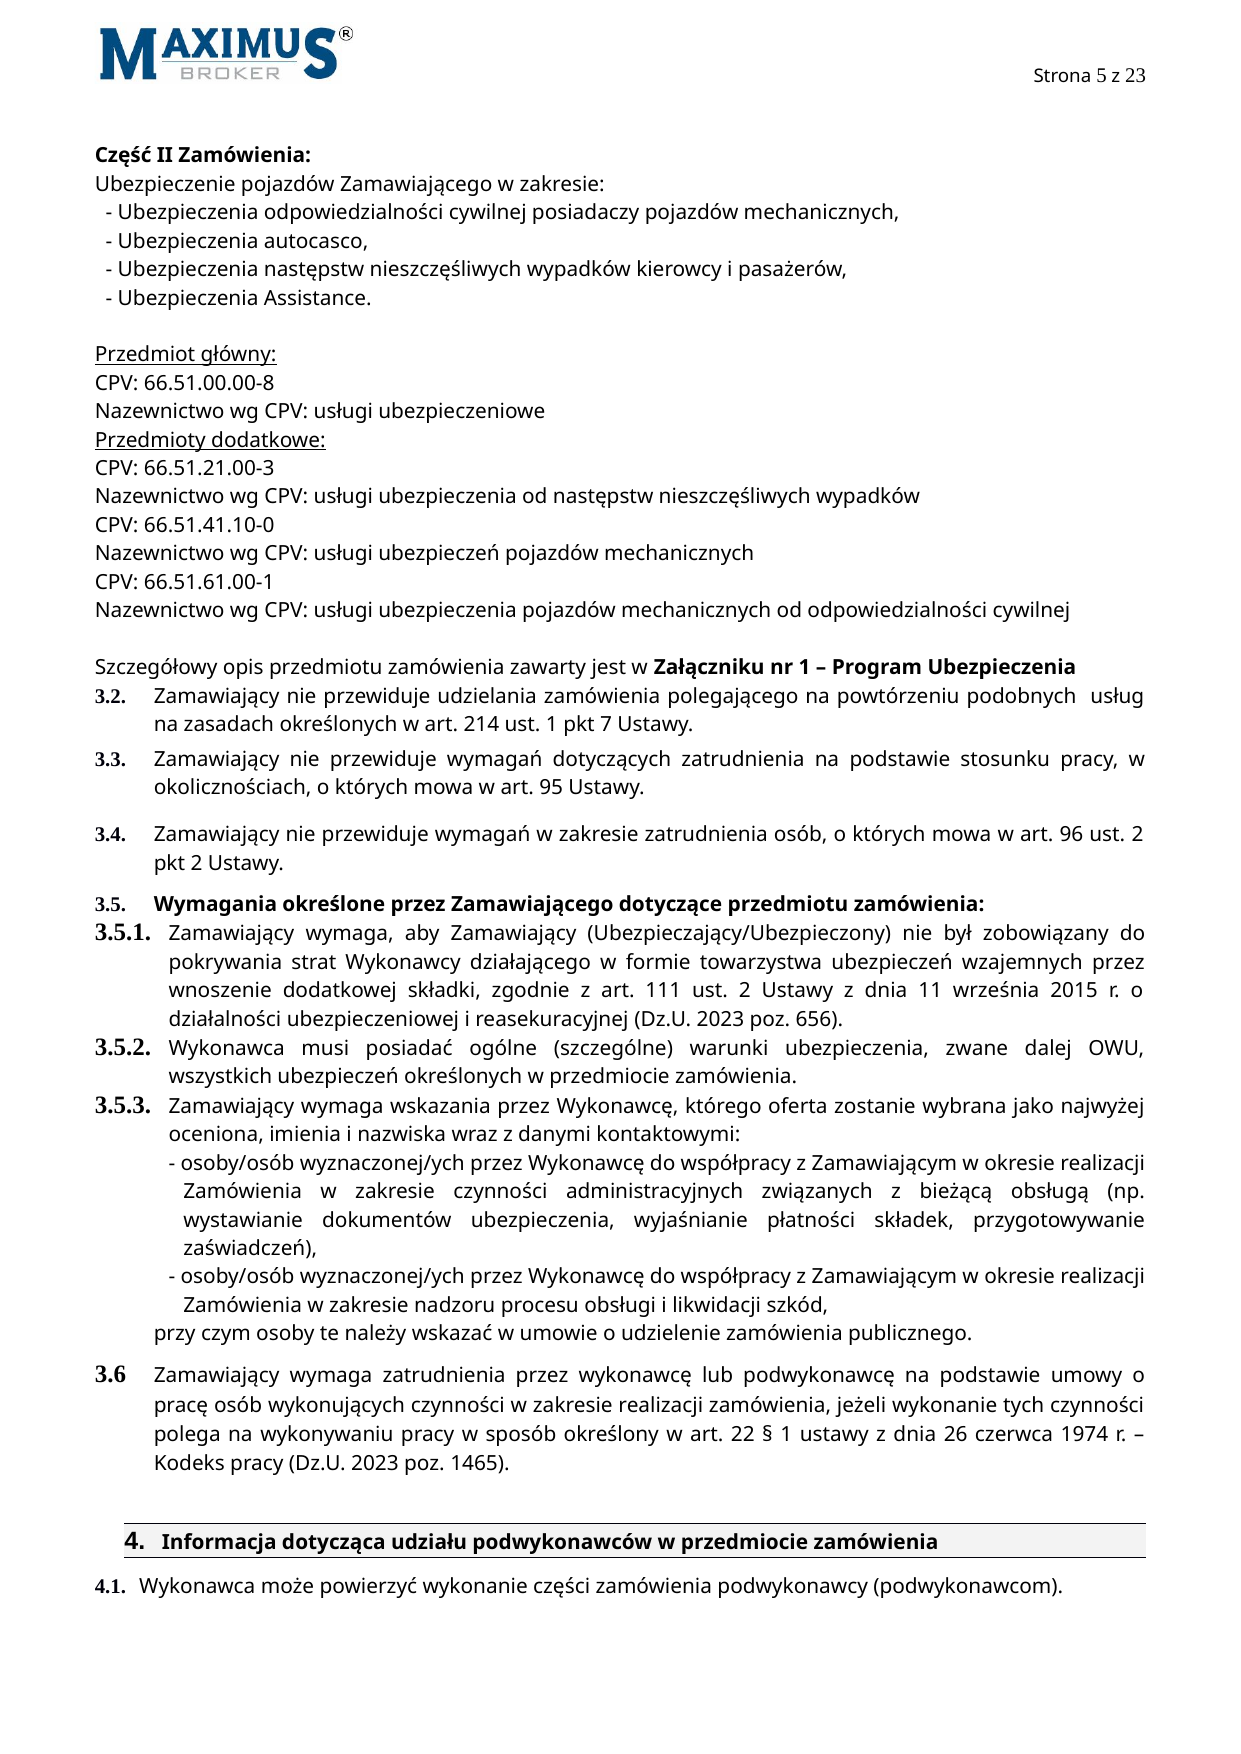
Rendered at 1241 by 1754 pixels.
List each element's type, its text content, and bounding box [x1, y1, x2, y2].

list Zamawiający wymaga wskazania przez Wykonawcę, którego oferta zostanie wybrana jako najwyżej oceniona, imienia i nazwiska wraz z danymi kontaktowymi: [94, 1090, 1146, 1148]
list Zamawiający nie przewiduje wymagań dotyczących zatrudnienia na podstawie stosunku pracy, w okolicznościach, o których mowa w art. 95 Ustawy. [94, 744, 1146, 801]
text - Ubezpieczenia następstw nieszczęśliwych wypadków kierowcy i pasażerów, [94, 254, 1146, 283]
text Nazewnictwo wg CPV: usługi ubezpieczeniowe [94, 396, 1146, 425]
text Nazewnictwo wg CPV: usługi ubezpieczeń pojazdów mechanicznych [94, 538, 1146, 567]
list przy czym osoby te należy wskazać w umowie o udzielenie zamówienia publicznego. [153, 1318, 1146, 1347]
text - Ubezpieczenia autocasco, [94, 226, 1146, 254]
text Część II Zamówienia: [94, 140, 1146, 169]
text 3.6 Zamawiający wymaga zatrudnienia przez wykonawcę lub podwykonawcę na podstawie umowy o pracę osób wykonujących czynności w zakresie realizacji zamówienia, jeżeli wykonanie tych czynności polega na wykonywaniu pracy w sposób określony w art. 22 § 1 ustawy z dnia 26 czerwca 1974 r. – Kodeks pracy (Dz.U. 2023 poz. 1465). [94, 1359, 1146, 1477]
list Wykonawca może powierzyć wykonanie części zamówienia podwykonawcy (podwykonawcom). [94, 1571, 1146, 1599]
text CPV: 66.51.21.00-3 [94, 453, 1146, 482]
list Wykonawca musi posiadać ogólne (szczególne) warunki ubezpieczenia, zwane dalej OWU, wszystkich ubezpieczeń określonych w przedmiocie zamówienia. [94, 1032, 1146, 1090]
list Wymagania określone przez Zamawiającego dotyczące przedmiotu zamówienia: [94, 889, 1146, 917]
text Przedmioty dodatkowe: [94, 425, 1146, 453]
text Nazewnictwo wg CPV: usługi ubezpieczenia od następstw nieszczęśliwych wypadków [94, 482, 1146, 510]
text - Ubezpieczenia odpowiedzialności cywilnej posiadaczy pojazdów mechanicznych, [94, 197, 1146, 226]
text CPV: 66.51.41.10-0 [94, 510, 1146, 538]
list - osoby/osób wyznaczonej/ych przez Wykonawcę do współpracy z Zamawiającym w okresie realizacji Zamówienia w zakresie nadzoru procesu obsługi i likwidacji szkód, [168, 1262, 1146, 1318]
text CPV: 66.51.61.00-1 [94, 567, 1146, 595]
list Zamawiający wymaga, aby Zamawiający (Ubezpieczający/Ubezpieczony) nie był zobowiązany do pokrywania strat Wykonawcy działającego w formie towarzystwa ubezpieczeń wzajemnych przez wnoszenie dodatkowej składki, zgodnie z art. 111 ust. 2 Ustawy z dnia 11 września 2015 r. o działalności ubezpieczeniowej i reasekuracyjnej (Dz.U. 2023 poz. 656). [94, 917, 1146, 1032]
list Informacja dotycząca udziału podwykonawców w przedmiocie zamówienia [124, 1524, 1146, 1557]
text - Ubezpieczenia Assistance. [94, 283, 1146, 311]
text CPV: 66.51.00.00-8 [94, 368, 1146, 396]
list Zamawiający nie przewiduje udzielania zamówienia polegającego na powtórzeniu podobnych usług na zasadach określonych w art. 214 ust. 1 pkt 7 Ustawy. [94, 681, 1146, 738]
text Szczegółowy opis przedmiotu zamówienia zawarty jest w Załączniku nr 1 – Program Ubezpieczenia [94, 652, 1146, 681]
text Nazewnictwo wg CPV: usługi ubezpieczenia pojazdów mechanicznych od odpowiedzialności cywilnej [94, 595, 1146, 624]
text Ubezpieczenie pojazdów Zamawiającego w zakresie: [94, 169, 1146, 197]
list - osoby/osób wyznaczonej/ych przez Wykonawcę do współpracy z Zamawiającym w okresie realizacji Zamówienia w zakresie czynności administracyjnych związanych z bieżącą obsługą (np. wystawianie dokumentów ubezpieczenia, wyjaśnianie płatności składek, przygotowywanie zaświadczeń), [168, 1148, 1146, 1262]
list Zamawiający nie przewiduje wymagań w zakresie zatrudnienia osób, o których mowa w art. 96 ust. 2 pkt 2 Ustawy. [94, 819, 1146, 876]
text Przedmiot główny: [94, 339, 1146, 368]
